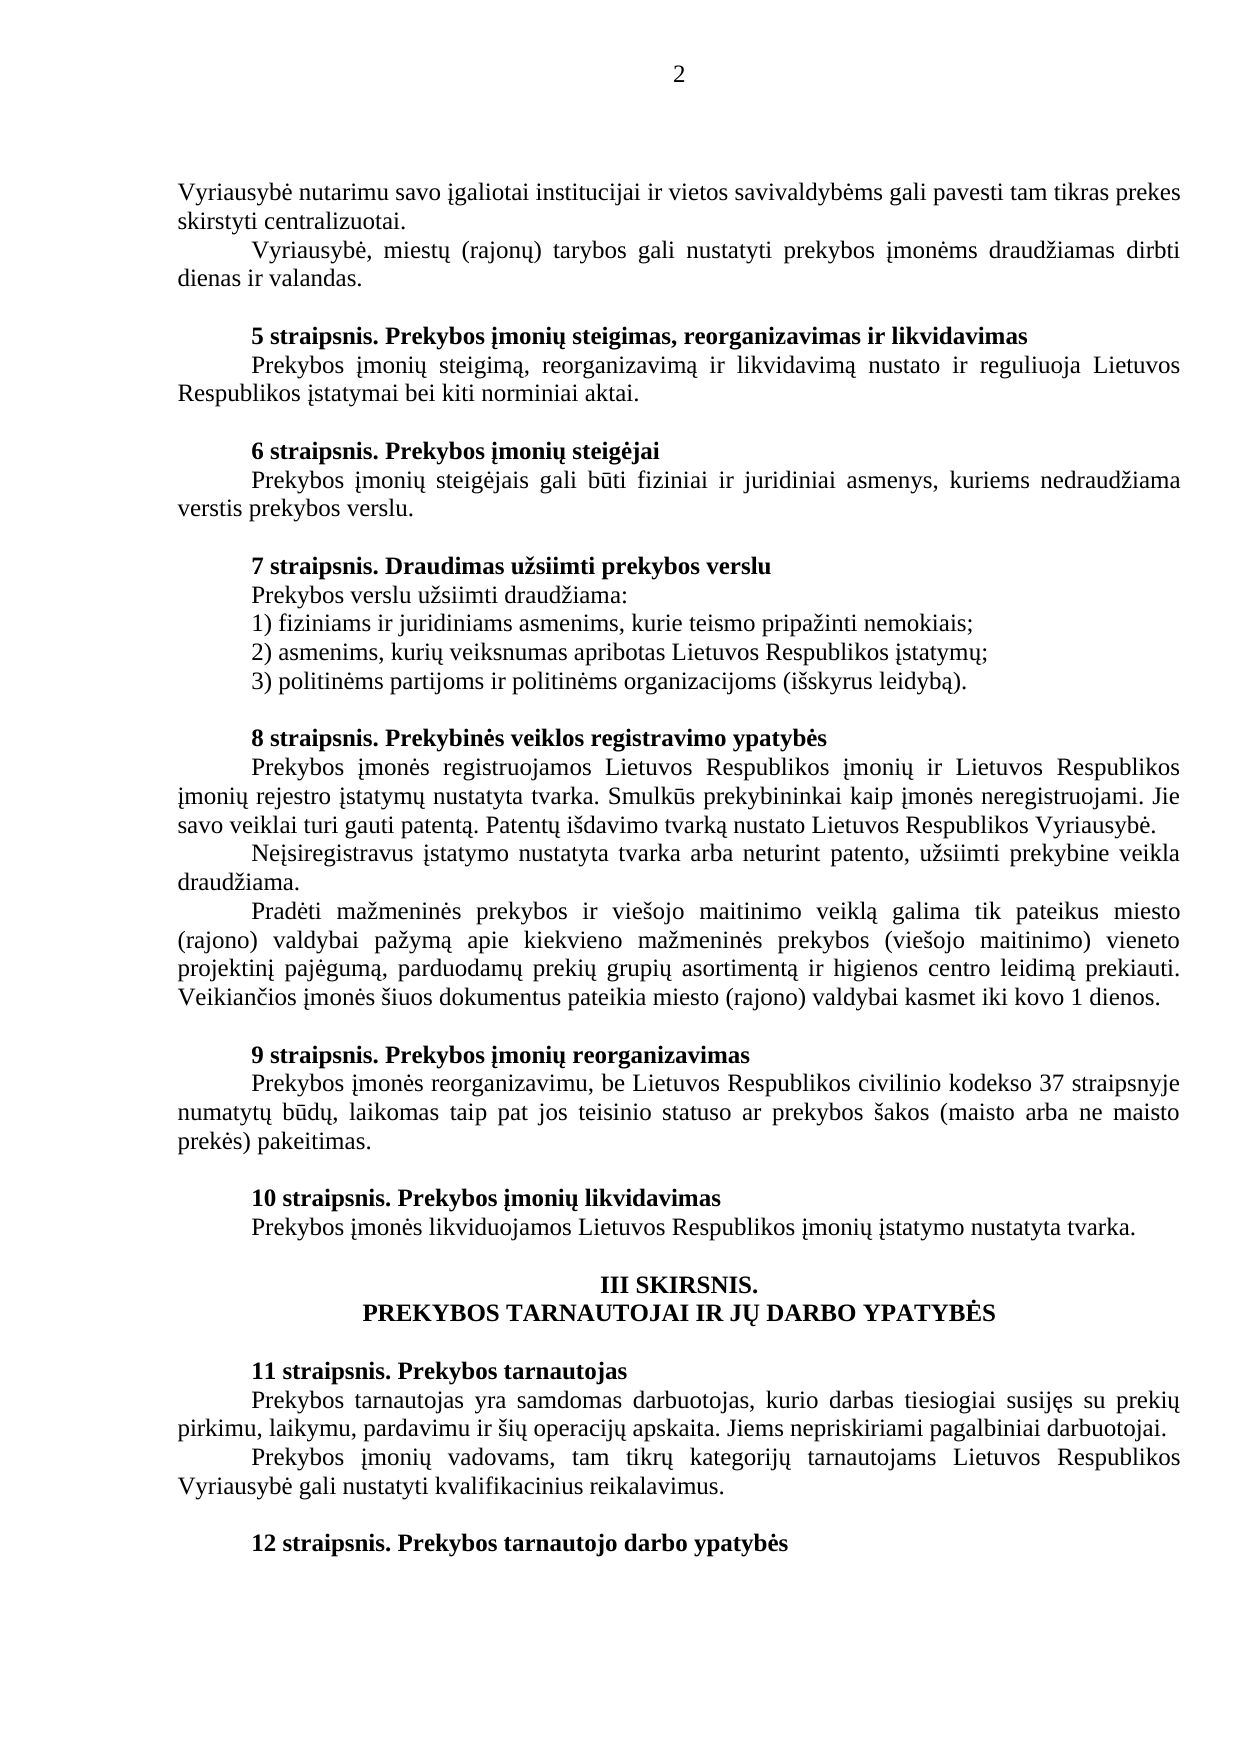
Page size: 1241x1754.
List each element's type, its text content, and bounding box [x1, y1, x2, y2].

text 8 straipsnis. Prekybinės veiklos registravimo ypatybės [177, 723, 1181, 752]
text PREKYBOS TARNAUTOJAI IR JŲ DARBO YPATYBĖS [177, 1298, 1181, 1327]
text 6 straipsnis. Prekybos įmonių steigėjai [177, 436, 1181, 465]
text Vyriausybė, miestų (rajonų) tarybos gali nustatyti prekybos įmonėms draudžiamas dirbti dienas ir valandas. [177, 235, 1181, 292]
text 5 straipsnis. Prekybos įmonių steigimas, reorganizavimas ir likvidavimas [177, 321, 1181, 350]
text 11 straipsnis. Prekybos tarnautojas [177, 1356, 1181, 1385]
text Prekybos verslu užsiimti draudžiama: [177, 580, 1181, 608]
text Vyriausybė nutarimu savo įgaliotai institucijai ir vietos savivaldybėms gali pavesti tam tikras prekes skirstyti centralizuotai. [177, 177, 1181, 235]
text Prekybos įmonės registruojamos Lietuvos Respublikos įmonių ir Lietuvos Respublikos įmonių rejestro įstatymų nustatyta tvarka. Smulkūs prekybininkai kaip įmonės neregistruojami. Jie savo veiklai turi gauti patentą. Patentų išdavimo tvarką nustato Lietuvos Respublikos Vyriausybė. [177, 752, 1181, 838]
text 2) asmenims, kurių veiksnumas apribotas Lietuvos Respublikos įstatymų; [177, 637, 1181, 666]
text 9 straipsnis. Prekybos įmonių reorganizavimas [177, 1040, 1181, 1068]
text Prekybos tarnautojas yra samdomas darbuotojas, kurio darbas tiesiogiai susijęs su prekių pirkimu, laikymu, pardavimu ir šių operacijų apskaita. Jiems nepriskiriami pagalbiniai darbuotojai. [177, 1385, 1181, 1442]
text 10 straipsnis. Prekybos įmonių likvidavimas [177, 1183, 1181, 1212]
text Prekybos įmonės reorganizavimu, be Lietuvos Respublikos civilinio kodekso 37 straipsnyje numatytų būdų, laikomas taip pat jos teisinio statuso ar prekybos šakos (maisto arba ne maisto prekės) pakeitimas. [177, 1068, 1181, 1155]
text III SKIRSNIS. [177, 1270, 1181, 1298]
text 7 straipsnis. Draudimas užsiimti prekybos verslu [177, 551, 1181, 580]
text Prekybos įmonių vadovams, tam tikrų kategorijų tarnautojams Lietuvos Respublikos Vyriausybė gali nustatyti kvalifikacinius reikalavimus. [177, 1442, 1181, 1500]
text 12 straipsnis. Prekybos tarnautojo darbo ypatybės [177, 1528, 1181, 1557]
text Prekybos įmonių steigėjais gali būti fiziniai ir juridiniai asmenys, kuriems nedraudžiama verstis prekybos verslu. [177, 465, 1181, 522]
text Prekybos įmonės likviduojamos Lietuvos Respublikos įmonių įstatymo nustatyta tvarka. [177, 1212, 1181, 1241]
text Prekybos įmonių steigimą, reorganizavimą ir likvidavimą nustato ir reguliuoja Lietuvos Respublikos įstatymai bei kiti norminiai aktai. [177, 350, 1181, 407]
text 3) politinėms partijoms ir politinėms organizacijoms (išskyrus leidybą). [177, 666, 1181, 695]
text 1) fiziniams ir juridiniams asmenims, kurie teismo pripažinti nemokiais; [177, 608, 1181, 637]
text Neįsiregistravus įstatymo nustatyta tvarka arba neturint patento, užsiimti prekybine veikla draudžiama. [177, 838, 1181, 896]
text Pradėti mažmeninės prekybos ir viešojo maitinimo veiklą galima tik pateikus miesto (rajono) valdybai pažymą apie kiekvieno mažmeninės prekybos (viešojo maitinimo) vieneto projektinį pajėgumą, parduodamų prekių grupių asortimentą ir higienos centro leidimą prekiauti. Veikiančios įmonės šiuos dokumentus pateikia miesto (rajono) valdybai kasmet iki kovo 1 dienos. [177, 896, 1181, 1011]
